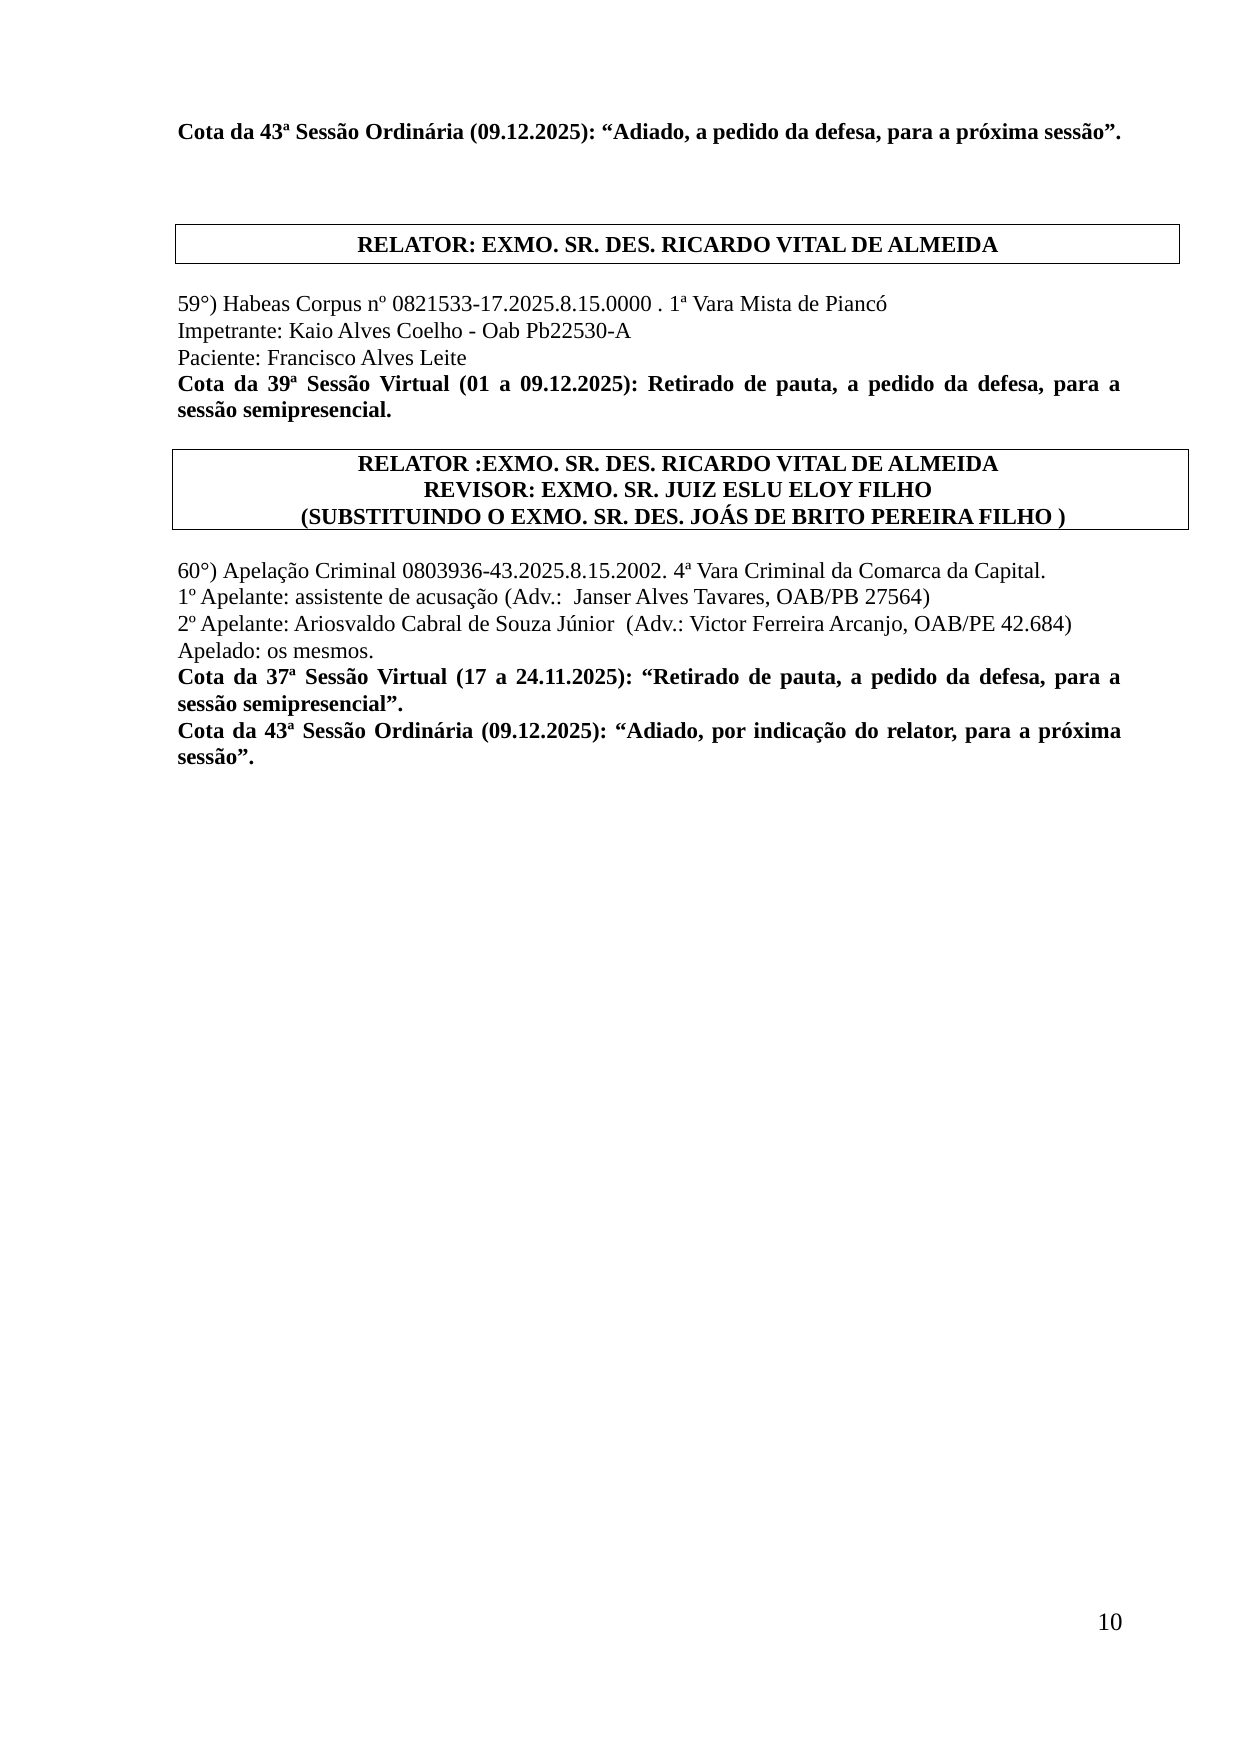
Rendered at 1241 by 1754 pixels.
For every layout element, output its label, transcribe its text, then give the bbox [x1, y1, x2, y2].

text Cota da 37ª Sessão Virtual (17 a 24.11.2025): “Retirado de pauta, a pedido da defesa, para a sessão semipresencial”. [177, 663, 1122, 716]
text Cota da 43ª Sessão Ordinária (09.12.2025): “Adiado, a pedido da defesa, para a próxima sessão”. [177, 118, 1122, 144]
text Cota da 39ª Sessão Virtual (01 a 09.12.2025): Retirado de pauta, a pedido da defesa, para a sessão semipresencial. [177, 370, 1122, 423]
text 1º Apelante: assistente de acusação (Adv.: Janser Alves Tavares, OAB/PB 27564) [177, 583, 1122, 609]
text Cota da 43ª Sessão Ordinária (09.12.2025): “Adiado, por indicação do relator, para a próxima sessão”. [177, 717, 1122, 769]
text Paciente: Francisco Alves Leite [177, 344, 1122, 370]
text Apelado: os mesmos. [177, 637, 1122, 663]
text 2º Apelante: Ariosvaldo Cabral de Souza Júnior (Adv.: Victor Ferreira Arcanjo, OAB/PE 42.684) [177, 610, 1122, 636]
text 59°) Habeas Corpus nº 0821533-17.2025.8.15.0000 . 1ª Vara Mista de Piancó [177, 290, 1122, 317]
table_header RELATOR: EXMO. SR. DES. RICARDO VITAL DE ALMEIDA [176, 225, 1179, 263]
text 60°) Apelação Criminal 0803936-43.2025.8.15.2002. 4ª Vara Criminal da Comarca da Capital. [177, 557, 1122, 583]
table_header RELATOR :EXMO. SR. DES. RICARDO VITAL DE ALMEIDA REVISOR: EXMO. SR. JUIZ ESLU ELOY FILHO (SUBSTITUINDO O EXMO. SR. DES. JOÁS DE BRITO PEREIRA FILHO ) [173, 450, 1188, 529]
text Impetrante: Kaio Alves Coelho - Oab Pb22530-A [177, 317, 1122, 343]
